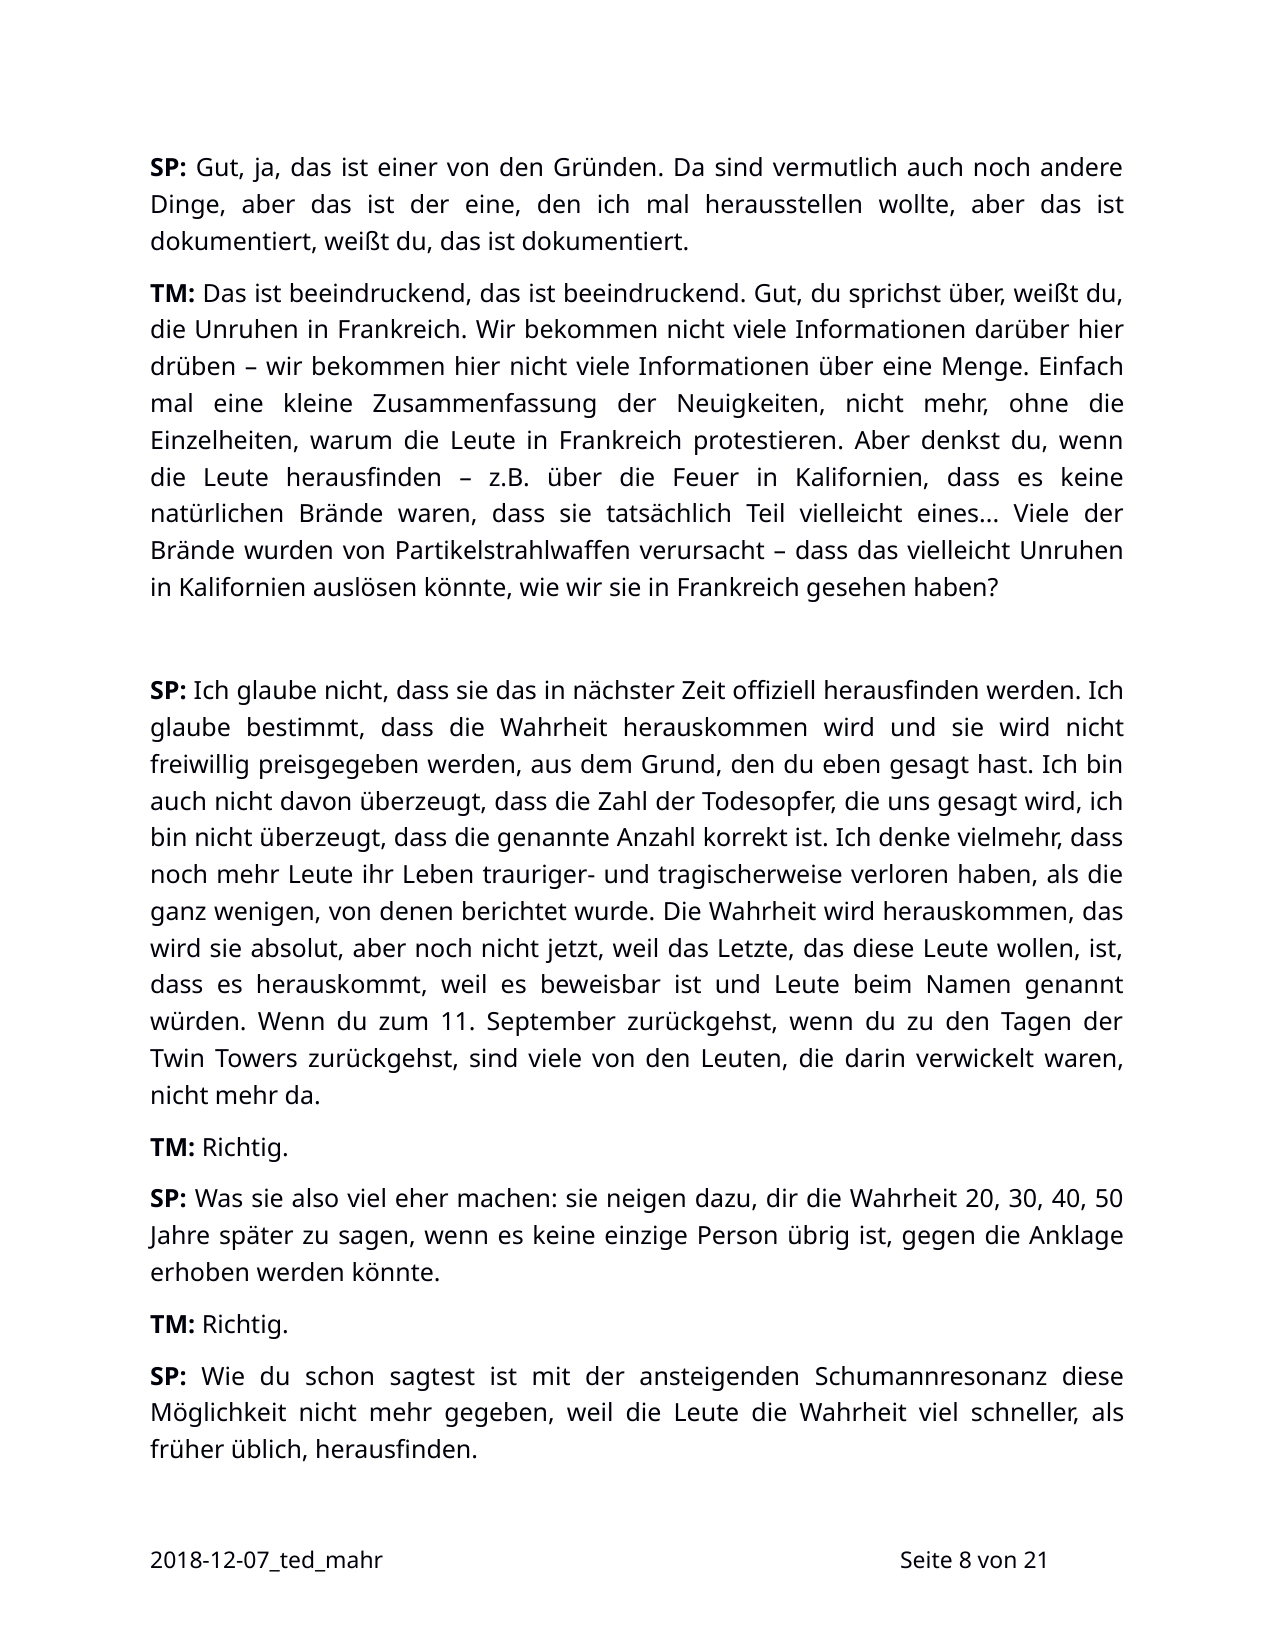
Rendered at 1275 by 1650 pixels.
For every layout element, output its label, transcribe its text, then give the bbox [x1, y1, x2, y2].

text SP: Ich glaube nicht, dass sie das in nächster Zeit offiziell herausfinden werden. Ich glaube bestimmt, dass die Wahrheit herauskommen wird und sie wird nicht freiwillig preisgegeben werden, aus dem Grund, den du eben gesagt hast. Ich bin auch nicht davon überzeugt, dass die Zahl der Todesopfer, die uns gesagt wird, ich bin nicht überzeugt, dass die genannte Anzahl korrekt ist. Ich denke vielmehr, dass noch mehr Leute ihr Leben trauriger- und tragischerweise verloren haben, als die ganz wenigen, von denen berichtet wurde. Die Wahrheit wird herauskommen, das wird sie absolut, aber noch nicht jetzt, weil das Letzte, das diese Leute wollen, ist, dass es herauskommt, weil es beweisbar ist und Leute beim Namen genannt würden. Wenn du zum 11. September zurückgehst, wenn du zu den Tagen der Twin Towers zurückgehst, sind viele von den Leuten, die darin verwickelt waren, nicht mehr da. [150, 673, 1125, 1112]
text TM: Das ist beeindruckend, das ist beeindruckend. Gut, du sprichst über, weißt du, die Unruhen in Frankreich. Wir bekommen nicht viele Informationen darüber hier drüben – wir bekommen hier nicht viele Informationen über eine Menge. Einfach mal eine kleine Zusammenfassung der Neuigkeiten, nicht mehr, ohne die Einzelheiten, warum die Leute in Frankreich protestieren. Aber denkst du, wenn die Leute herausfinden – z.B. über die Feuer in Kalifornien, dass es keine natürlichen Brände waren, dass sie tatsächlich Teil vielleicht eines... Viele der Brände wurden von Partikelstrahlwaffen verursacht – dass das vielleicht Unruhen in Kalifornien auslösen könnte, wie wir sie in Frankreich gesehen haben? [150, 275, 1125, 603]
text SP: Gut, ja, das ist einer von den Gründen. Da sind vermutlich auch noch andere Dinge, aber das ist der eine, den ich mal herausstellen wollte, aber das ist dokumentiert, weißt du, das ist dokumentiert. [150, 150, 1125, 258]
text TM: Richtig. [150, 1129, 1125, 1163]
text TM: Richtig. [150, 1306, 1125, 1340]
text SP: Wie du schon sagtest ist mit der ansteigenden Schumannresonanz diese Möglichkeit nicht mehr gegeben, weil die Leute die Wahrheit viel schneller, als früher üblich, herausfinden. [150, 1358, 1125, 1466]
text SP: Was sie also viel eher machen: sie neigen dazu, dir die Wahrheit 20, 30, 40, 50 Jahre später zu sagen, wenn es keine einzige Person übrig ist, gegen die Anklage erhoben werden könnte. [150, 1181, 1125, 1289]
